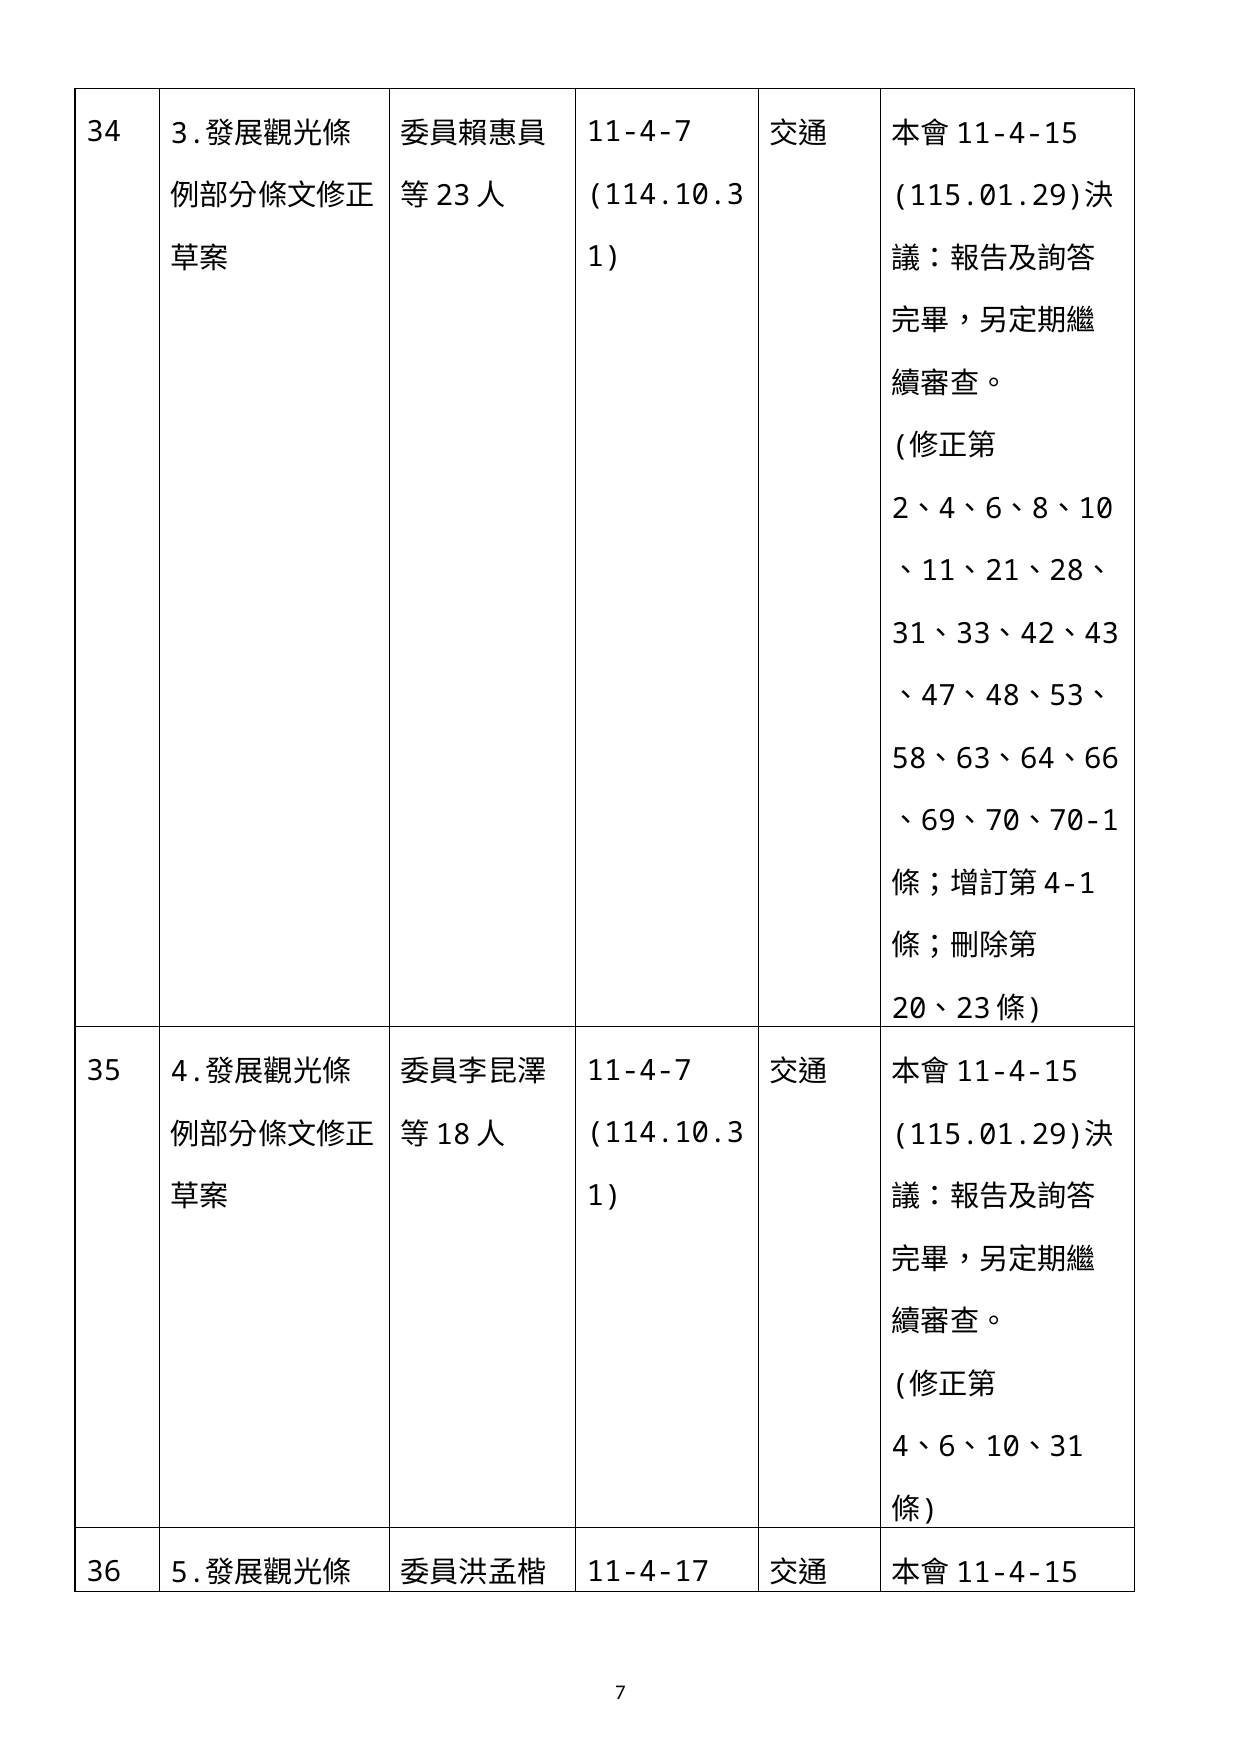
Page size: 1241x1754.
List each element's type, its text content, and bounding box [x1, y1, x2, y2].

table_cell 交通 [759, 1027, 880, 1527]
table_cell 本會11-4-15 (115.01.29)決議：報告及詢答完畢，另定期繼續審查。 (修正第4、6、10、31條) [881, 1027, 1134, 1527]
table_cell 35 [76, 1027, 159, 1527]
table_cell 11-4-7 (114.10.31) [576, 1027, 758, 1527]
table_cell 36 [76, 1528, 159, 1591]
table_cell 交通 [759, 1528, 880, 1591]
table_cell 本會11-4-15 (115.01.29)決議：報告及詢答完畢，另定期繼續審查。 (修正第2、4、6、8、10、11、21、28、31、33、42、43、47、48、53、58、63、64、66、69、70、70-1條；增訂第4-1條；刪除第20、23條) [881, 89, 1134, 1026]
table_cell 委員賴惠員等23人 [390, 89, 575, 1026]
table_cell 交通 [759, 89, 880, 1026]
table_cell 委員李昆澤等18人 [390, 1027, 575, 1527]
table_cell 11-4-7 (114.10.31) [576, 89, 758, 1026]
table_cell 11-4-17 [576, 1528, 758, 1591]
table_cell 3.發展觀光條例部分條文修正草案 [160, 89, 389, 1026]
table_cell 本會11-4-15 [881, 1528, 1134, 1591]
table_cell 4.發展觀光條例部分條文修正草案 [160, 1027, 389, 1527]
table_cell 34 [76, 89, 159, 1026]
table_cell 5.發展觀光條 [160, 1528, 389, 1591]
table_cell 委員洪孟楷 [390, 1528, 575, 1591]
